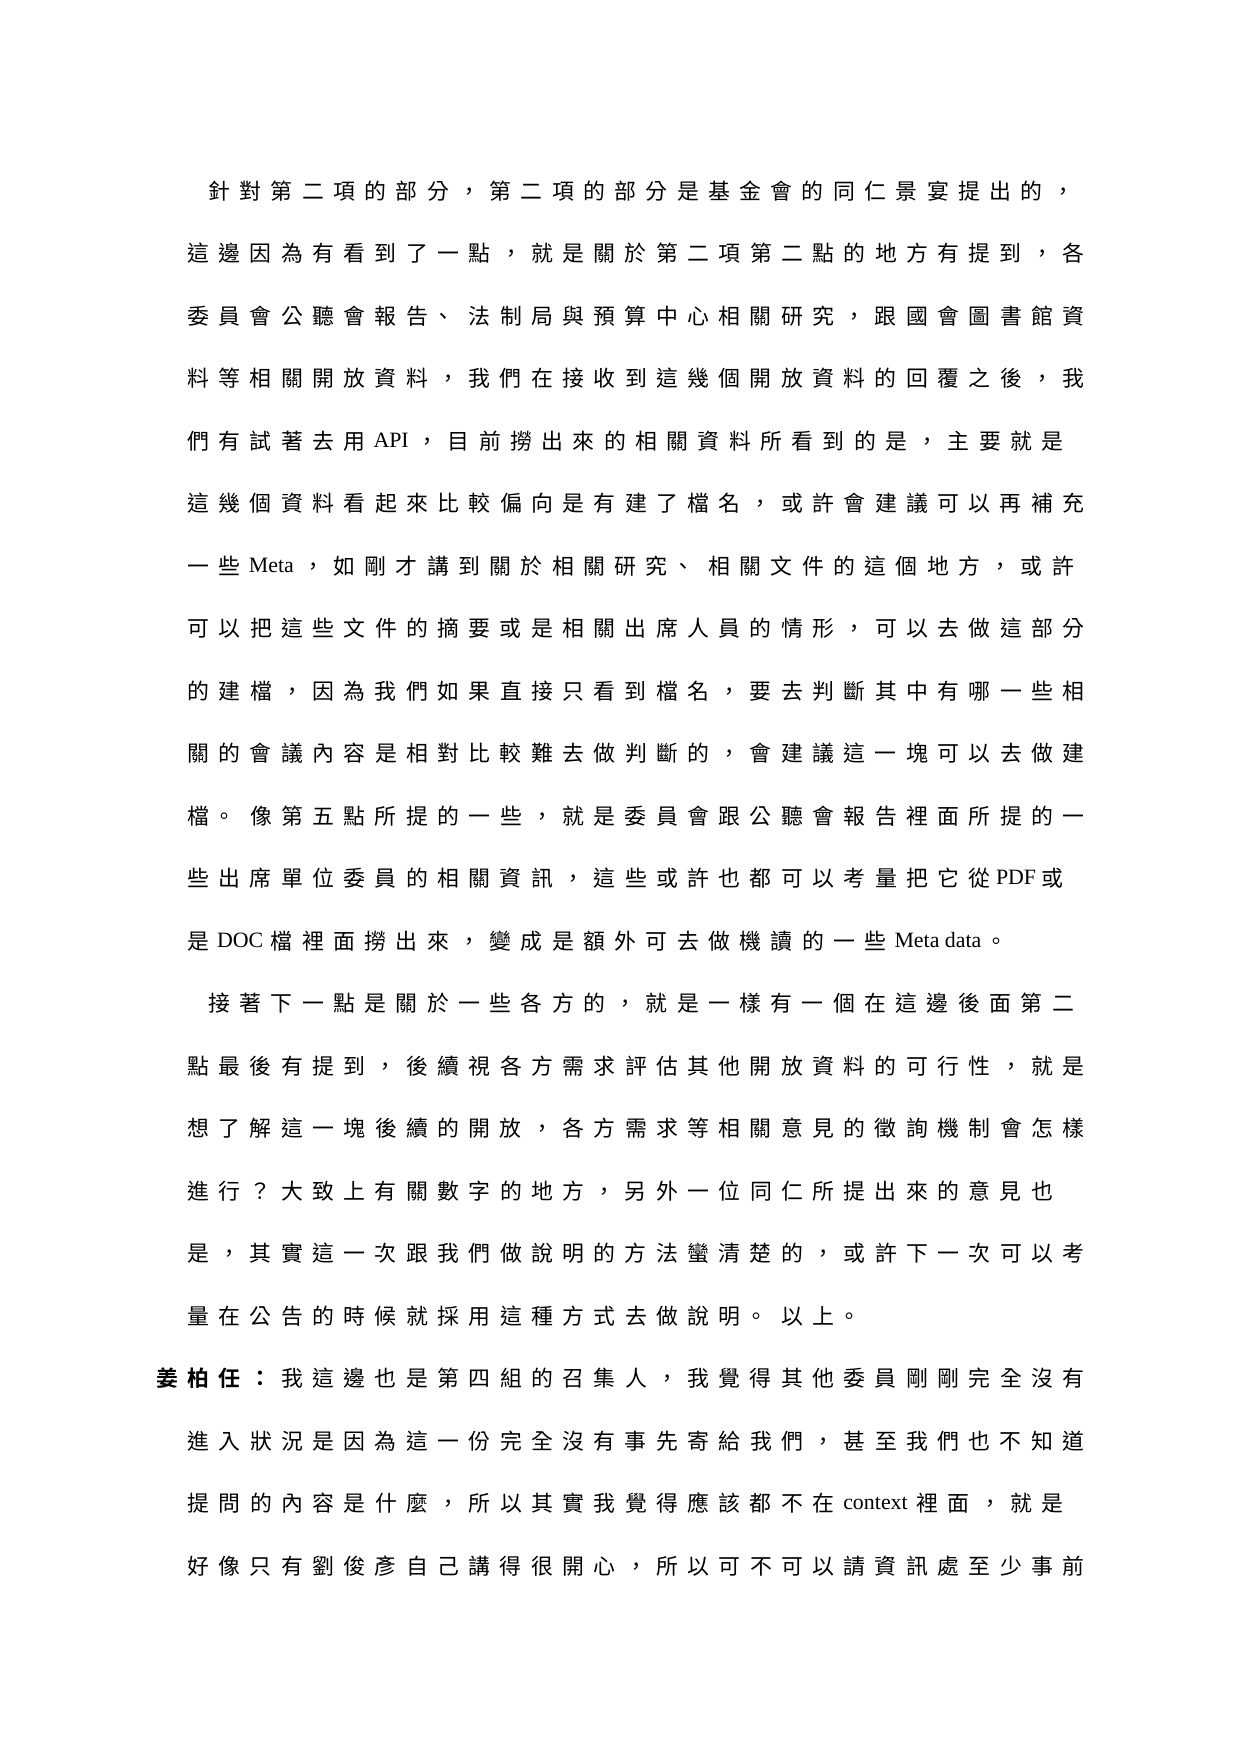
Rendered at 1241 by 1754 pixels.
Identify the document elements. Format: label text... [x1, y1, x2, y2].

text 姜柏任：我這邊也是第四組的召集人，我覺得其他委員剛剛完全沒有進入狀況是因為這一份完全沒有事先寄給我們，甚至我們也不知道提問的內容是什麼，所以其實我覺得應該都不在context裡面，就是好像只有劉俊彥自己講得很開心，所以可不可以請資訊處至少事前 [151, 1346, 1089, 1596]
text 針對第二項的部分，第二項的部分是基金會的同仁景宴提出的，這邊因為有看到了一點，就是關於第二項第二點的地方有提到，各委員會公聽會報告、法制局與預算中心相關研究，跟國會圖書館資料等相關開放資料，我們在接收到這幾個開放資料的回覆之後，我們有試著去用API，目前撈出來的相關資料所看到的是，主要就是這幾個資料看起來比較偏向是有建了檔名，或許會建議可以再補充一些Meta，如剛才講到關於相關研究、相關文件的這個地方，或許可以把這些文件的摘要或是相關出席人員的情形，可以去做這部分的建檔，因為我們如果直接只看到檔名，要去判斷其中有哪一些相關的會議內容是相對比較難去做判斷的，會建議這一塊可以去做建檔。像第五點所提的一些，就是委員會跟公聽會報告裡面所提的一些出席單位委員的相關資訊，這些或許也都可以考量把它從PDF或是DOC檔裡面撈出來，變成是額外可去做機讀的一些Meta data。 [173, 158, 1089, 971]
text 接著下一點是關於一些各方的，就是一樣有一個在這邊後面第二點最後有提到，後續視各方需求評估其他開放資料的可行性，就是想了解這一塊後續的開放，各方需求等相關意見的徵詢機制會怎樣進行？大致上有關數字的地方，另外一位同仁所提出來的意見也是，其實這一次跟我們做說明的方法蠻清楚的，或許下一次可以考量在公告的時候就採用這種方式去做說明。以上。 [173, 971, 1089, 1346]
